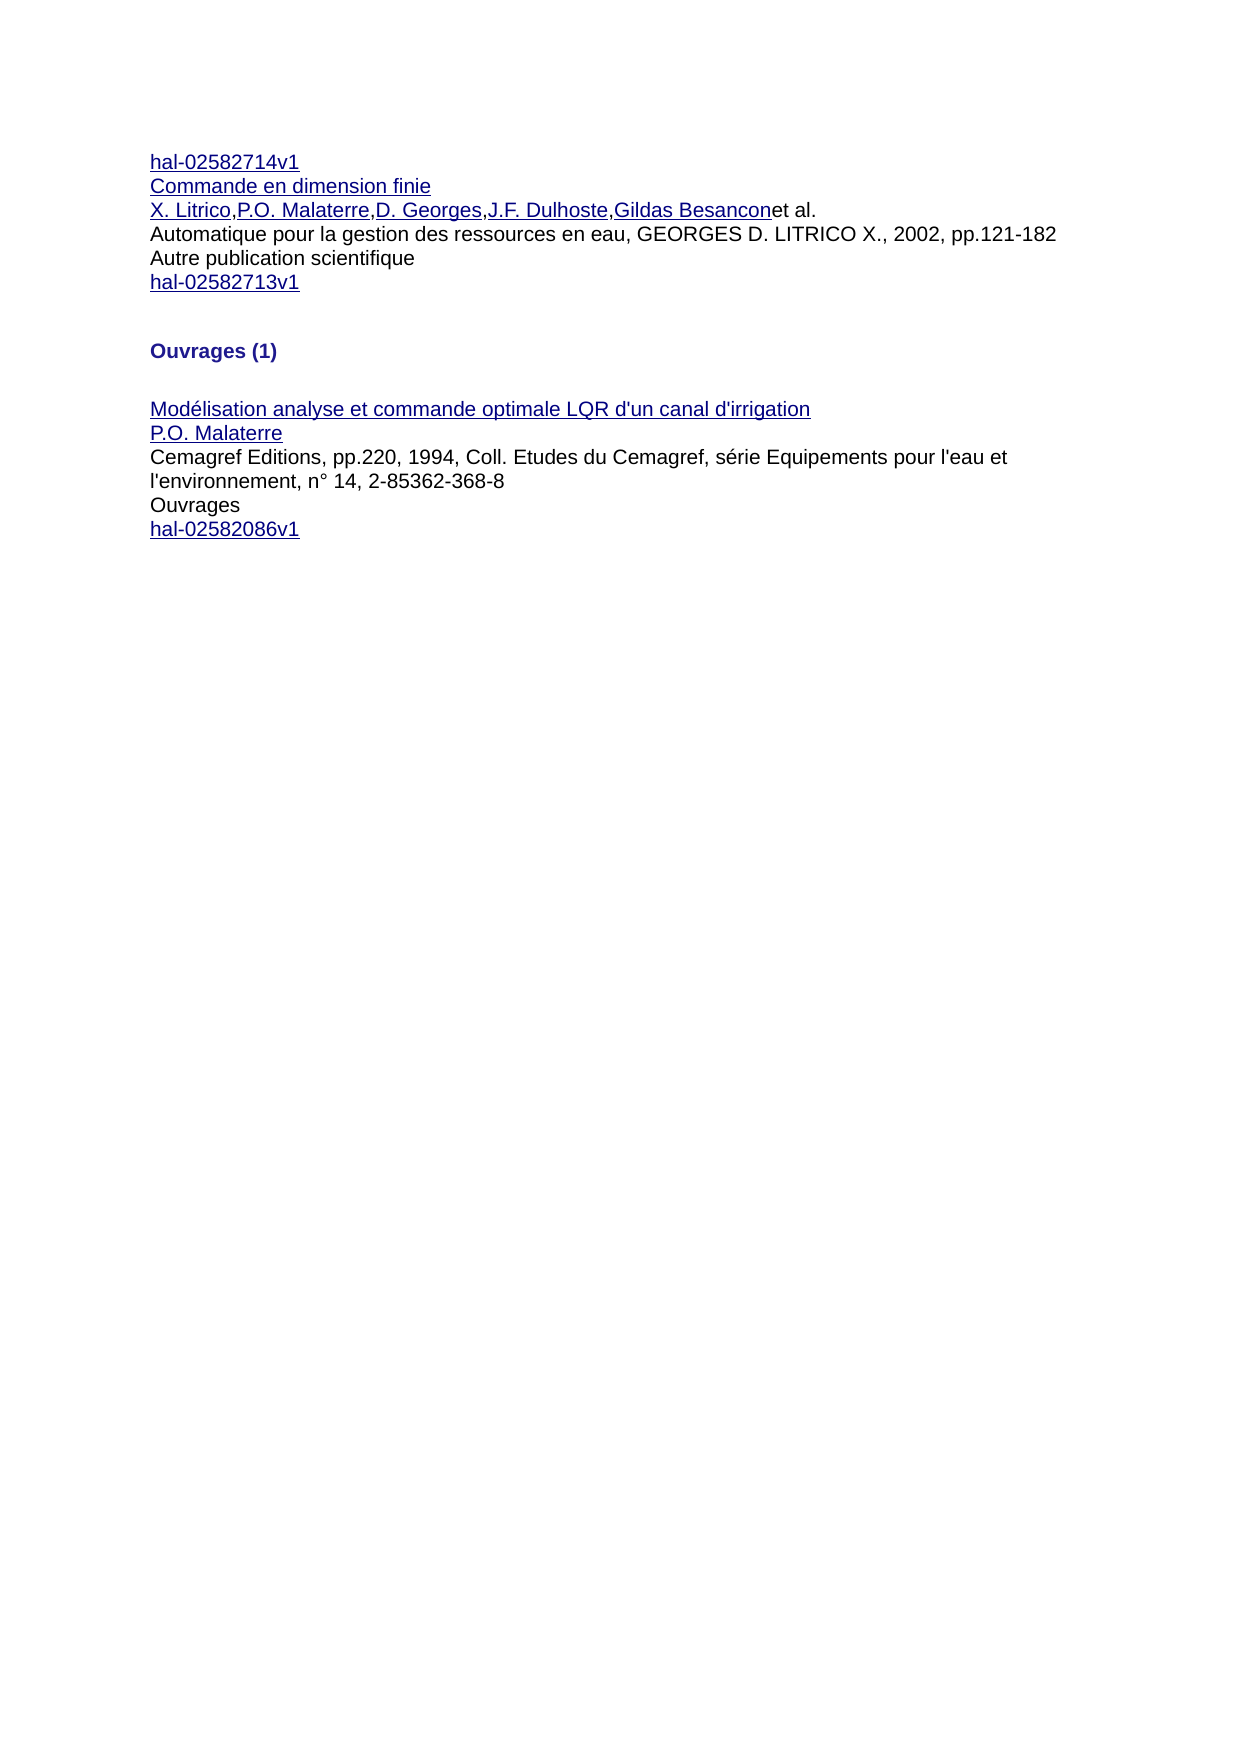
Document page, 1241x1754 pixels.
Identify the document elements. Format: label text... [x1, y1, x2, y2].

table_cell Commande en dimension finie X. Litrico,P.O. Malaterre,D. Georges,J.F. Dulhoste,Gildas Besanconet al. Automatique pour la gestion des ressources en eau, GEORGES D. LITRICO X., 2002, pp.121-182 Autre publication scientifique hal-02582713v1 [150, 174, 1090, 294]
table_header Modélisation analyse et commande optimale LQR d'un canal d'irrigation P.O. Malaterre Cemagref Editions, pp.220, 1994, Coll. Etudes du Cemagref, série Equipements pour l'eau et l'environnement, n° 14, 2-85362-368-8 Ouvrages hal-02582086v1 [150, 397, 1090, 541]
table_cell hal-02582714v1 [150, 150, 1090, 174]
subtitle Ouvrages (1) [150, 338, 1090, 362]
